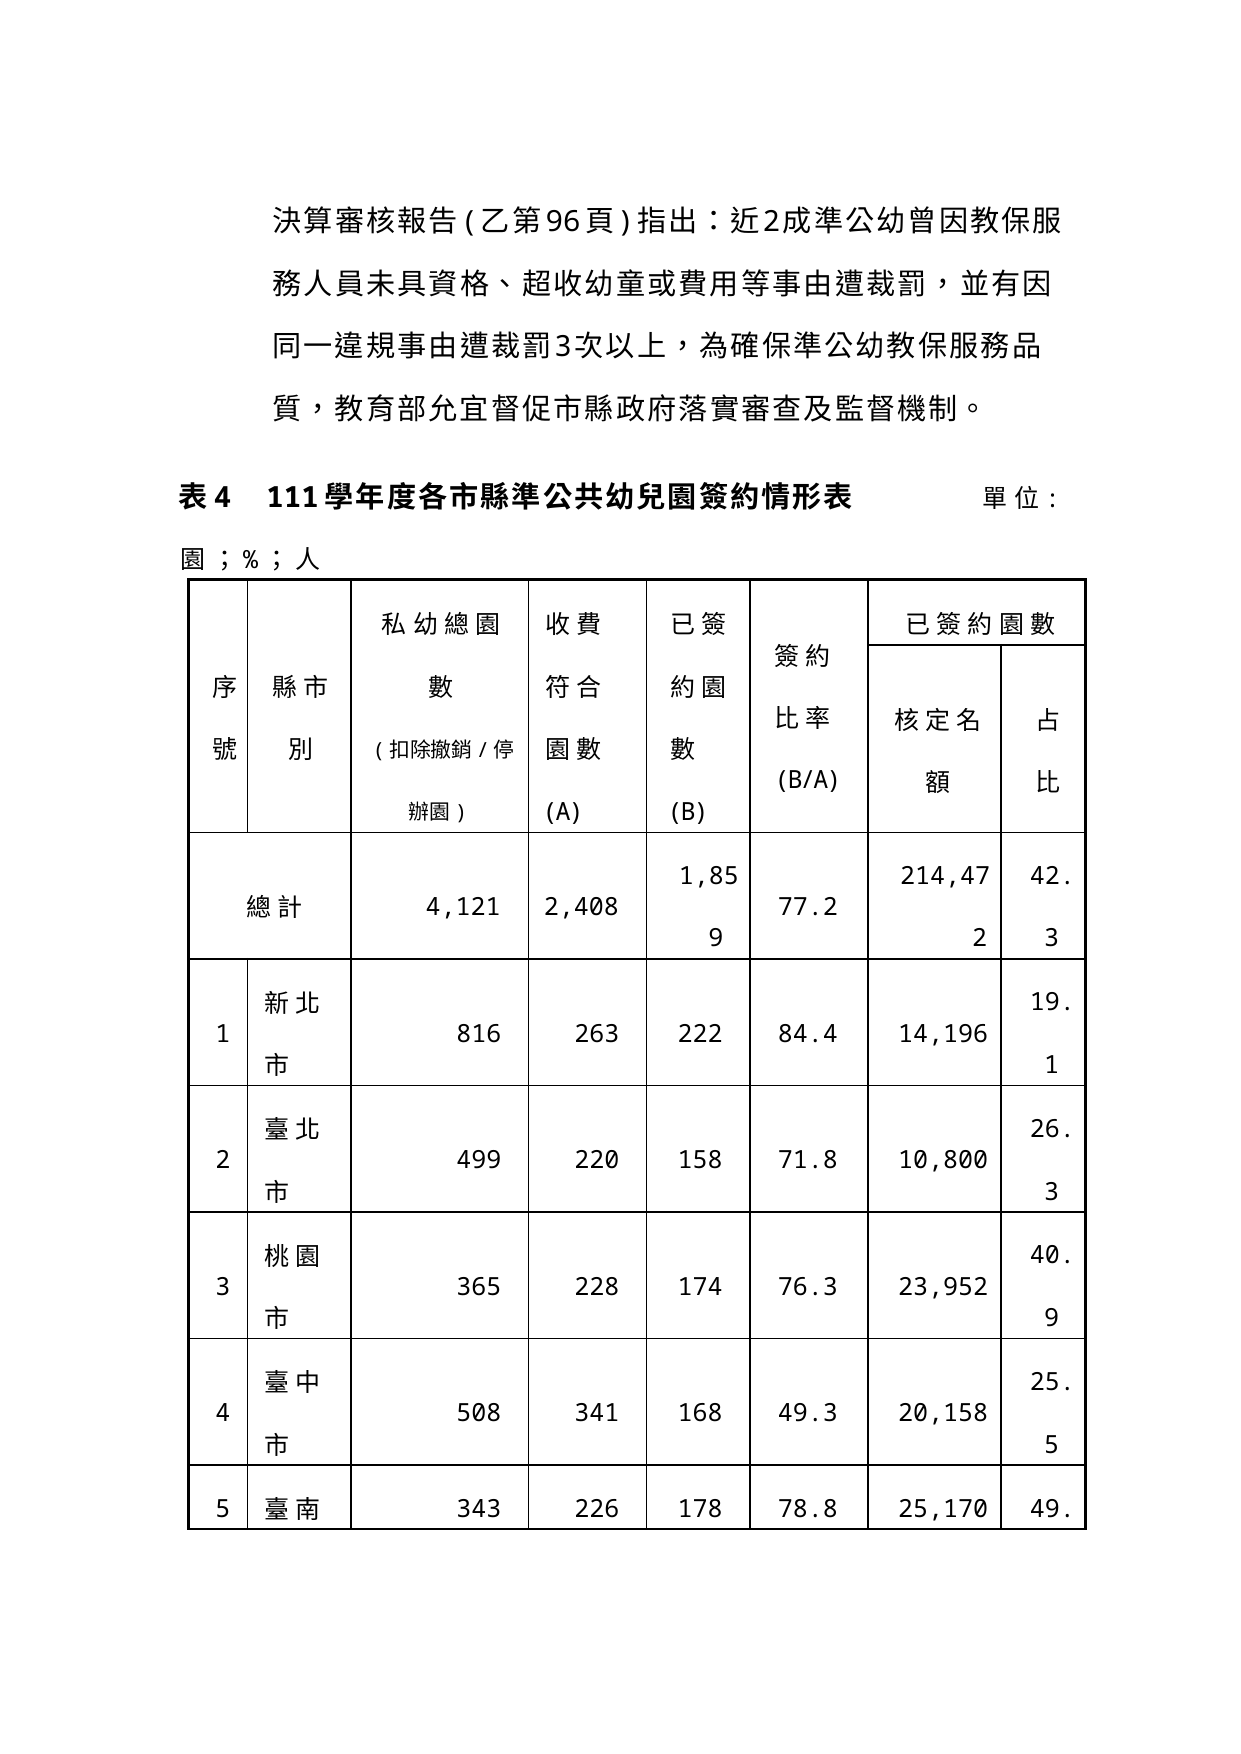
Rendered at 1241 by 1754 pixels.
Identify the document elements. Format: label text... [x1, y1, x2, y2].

text 決算審核報告(乙第96頁)指出：近2成準公幼曾因教保服務人員未具資格、超收幼童或費用等事由遭裁罰，並有因同一違規事由遭裁罰3次以上，為確保準公幼教保服務品質，教育部允宜督促市縣政府落實審查及監督機制。 [266, 177, 1063, 427]
table_header 序號 [190, 581, 247, 831]
table_cell 4 [190, 1339, 247, 1464]
table_cell 25.5 [1002, 1339, 1084, 1464]
table_cell 42.3 [1002, 833, 1084, 958]
table_cell 226 [529, 1466, 646, 1528]
table_cell 220 [529, 1086, 646, 1211]
table_cell 2 [190, 1086, 247, 1211]
table_cell 228 [529, 1213, 646, 1338]
table_cell 3 [190, 1213, 247, 1338]
table_cell 臺北市 [248, 1086, 350, 1211]
text 表4 111學年度各市縣準公共幼兒園簽約情形表 單位:園；%；人 [177, 453, 1063, 578]
table_cell 343 [352, 1466, 528, 1528]
table_cell 臺南 [248, 1466, 350, 1528]
table_cell 49.3 [751, 1339, 867, 1464]
table_cell 84.4 [751, 960, 867, 1084]
table_cell 臺中市 [248, 1339, 350, 1464]
table_header 簽約比率 (B/A) [751, 581, 867, 831]
table_cell 新北市 [248, 960, 350, 1084]
table_cell 1,859 [647, 833, 749, 958]
table_cell 174 [647, 1213, 749, 1338]
table_cell 77.2 [751, 833, 867, 958]
table_cell 816 [352, 960, 528, 1084]
table_cell 365 [352, 1213, 528, 1338]
table_cell 核定名額 [869, 646, 1000, 831]
table_cell 2,408 [529, 833, 646, 958]
table_cell 10,800 [869, 1086, 1000, 1211]
table_cell 263 [529, 960, 646, 1084]
table_cell 49. [1002, 1466, 1084, 1528]
table_cell 23,952 [869, 1213, 1000, 1338]
table_cell 26.3 [1002, 1086, 1084, 1211]
table_cell 40.9 [1002, 1213, 1084, 1338]
table_header 已簽約園數(B) [647, 581, 749, 831]
table_cell 5 [190, 1466, 247, 1528]
table_cell 71.8 [751, 1086, 867, 1211]
table_header 收費符合園數(A) [529, 581, 646, 831]
table_cell 4,121 [352, 833, 528, 958]
table_header 縣市別 [248, 581, 350, 831]
table_cell 168 [647, 1339, 749, 1464]
table_cell 341 [529, 1339, 646, 1464]
table_cell 76.3 [751, 1213, 867, 1338]
table_cell 222 [647, 960, 749, 1084]
table_header 私幼總園數 (扣除撤銷/停辦園) [352, 581, 528, 831]
table_cell 214,472 [869, 833, 1000, 958]
table_cell 占比 [1002, 646, 1084, 831]
table_cell 499 [352, 1086, 528, 1211]
table_cell 158 [647, 1086, 749, 1211]
table_cell 20,158 [869, 1339, 1000, 1464]
table_cell 14,196 [869, 960, 1000, 1084]
table_cell 178 [647, 1466, 749, 1528]
table_cell 桃園市 [248, 1213, 350, 1338]
table_cell 總計 [190, 833, 350, 958]
table_cell 508 [352, 1339, 528, 1464]
table_cell 1 [190, 960, 247, 1084]
table_cell 78.8 [751, 1466, 867, 1528]
table_header 已簽約園數 [869, 581, 1084, 644]
table_cell 25,170 [869, 1466, 1000, 1528]
table_cell 19.1 [1002, 960, 1084, 1084]
